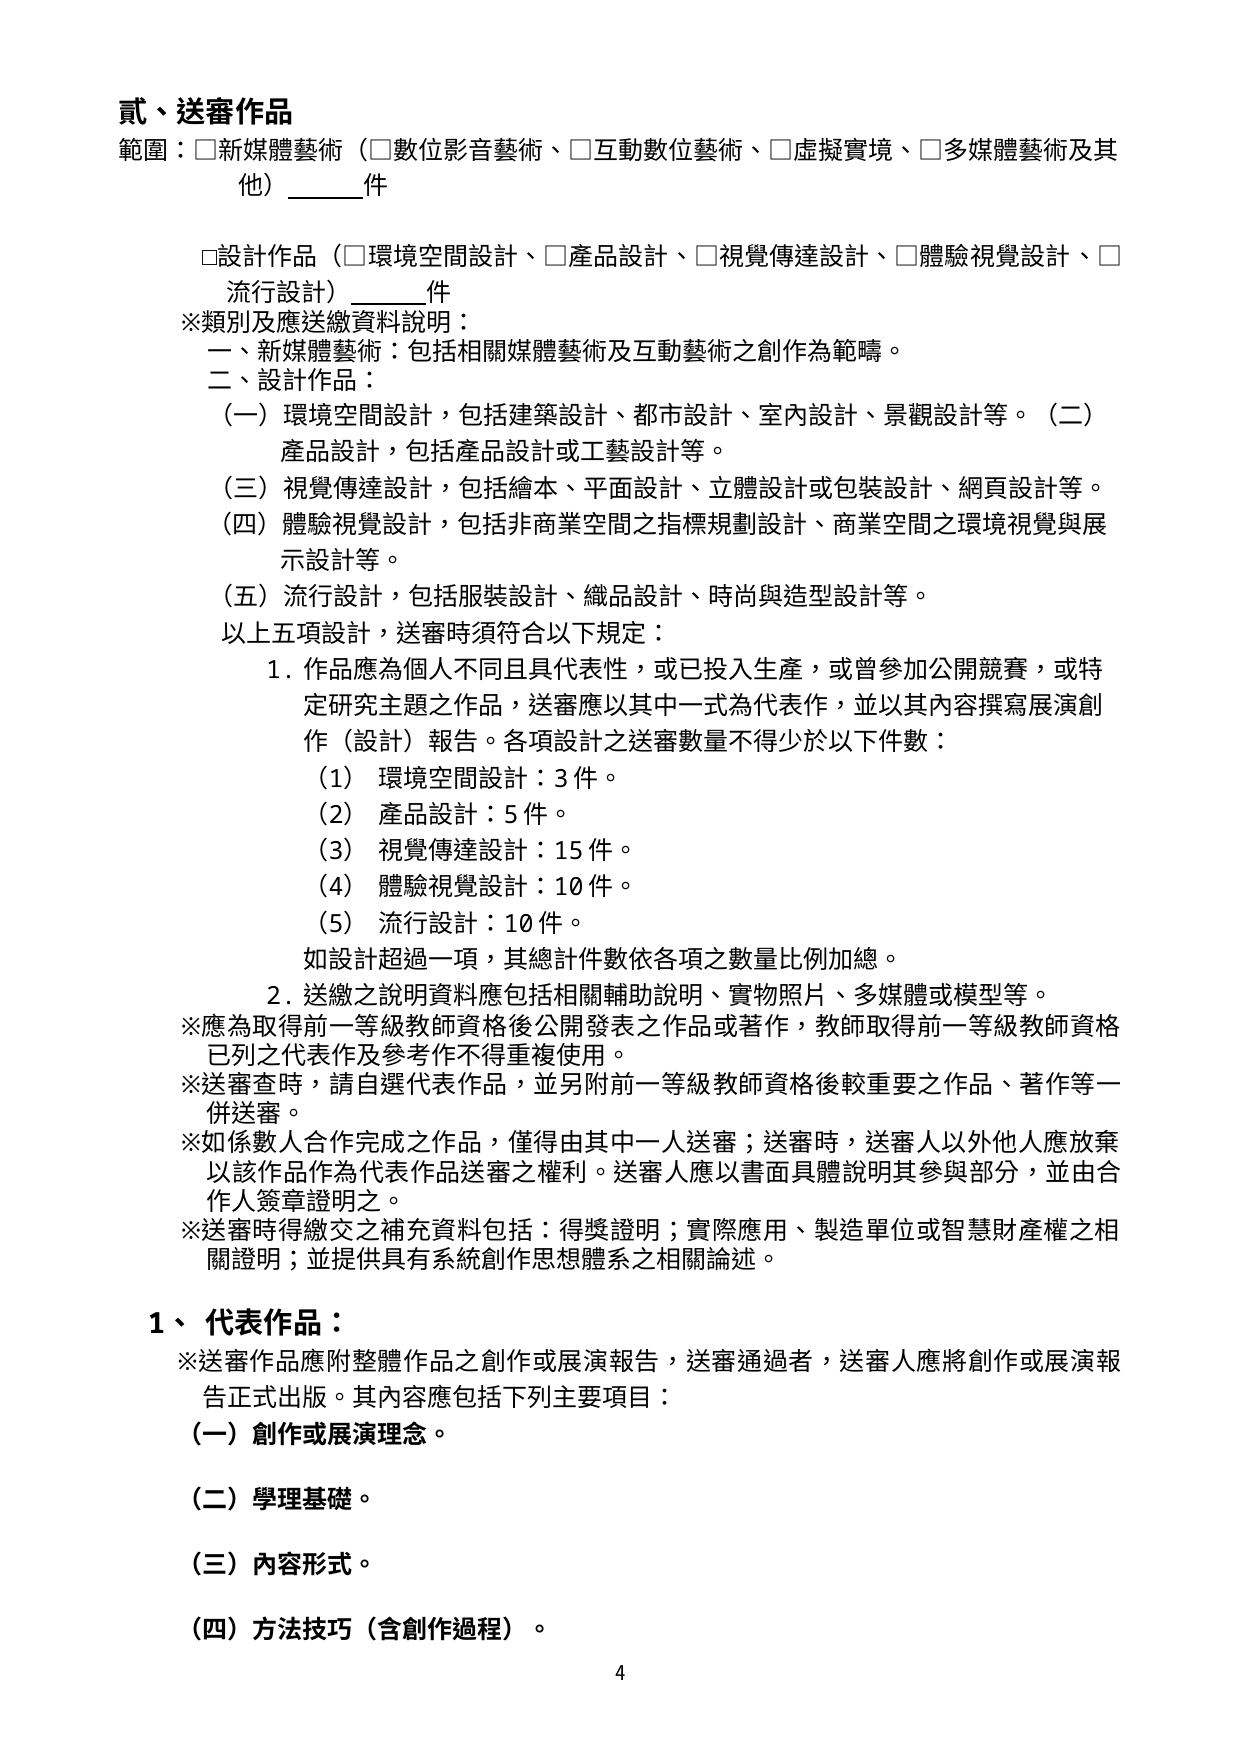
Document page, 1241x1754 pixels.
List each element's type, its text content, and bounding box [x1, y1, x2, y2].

text 範圍：□新媒體藝術（□數位影音藝術、□互動數位藝術、□虛擬實境、□多媒體藝術及其 [118, 131, 1122, 166]
text 他） 件 [118, 166, 1122, 202]
text □設計作品（□環境空間設計、□產品設計、□視覺傳達設計、□體驗視覺設計、□流行設計） 件 [157, 237, 1122, 308]
text ※如係數人合作完成之作品，僅得由其中一人送審；送審時，送審人以外他人應放棄以該作品作為代表作品送審之權利。送審人應以書面具體說明其參與部分，並由合作人簽章證明之。 [181, 1128, 1122, 1216]
text 二、設計作品： [207, 366, 1122, 396]
text ※送審作品應附整體作品之創作或展演報告，送審通過者，送審人應將創作或展演報告正式出版。其內容應包括下列主要項目： [177, 1342, 1122, 1414]
list 代表作品： [148, 1299, 1122, 1342]
text （四）體驗視覺設計，包括非商業空間之指標規劃設計、商業空間之環境視覺與展示設計等。 [207, 504, 1122, 577]
text （一）創作或展演理念。 [177, 1414, 1122, 1450]
text 貳、送審作品 [118, 89, 1122, 131]
list 體驗視覺設計：10件。 [303, 867, 1122, 903]
text 一、新媒體藝術：包括相關媒體藝術及互動藝術之創作為範疇。 [207, 337, 1122, 366]
list 作品應為個人不同且具代表性，或已投入生產，或曾參加公開競賽，或特定研究主題之作品，送審應以其中一式為代表作，並以其內容撰寫展演創作（設計）報告。各項設計之送審數量不得少於以下件數： [266, 649, 1122, 758]
text （四）方法技巧（含創作過程）。 [177, 1609, 1122, 1645]
list 環境空間設計：3件。 [303, 758, 1122, 794]
list 流行設計：10件。 [303, 903, 1122, 939]
text （三）視覺傳達設計，包括繪本、平面設計、立體設計或包裝設計、網頁設計等。 [208, 468, 1122, 504]
text 以上五項設計，送審時須符合以下規定： [221, 613, 1122, 649]
text （二）學理基礎。 [177, 1479, 1122, 1515]
list 送繳之說明資料應包括相關輔助說明、實物照片、多媒體或模型等。 [266, 976, 1122, 1012]
text （一）環境空間設計，包括建築設計、都市設計、室內設計、景觀設計等。（二）產品設計，包括產品設計或工藝設計等。 [208, 396, 1122, 468]
text （五）流行設計，包括服裝設計、織品設計、時尚與造型設計等。 [208, 577, 1122, 613]
text ※應為取得前一等級教師資格後公開發表之作品或著作，教師取得前一等級教師資格已列之代表作及參考作不得重複使用。 [181, 1012, 1122, 1070]
text 如設計超過一項，其總計件數依各項之數量比例加總。 [303, 939, 1122, 976]
text ※送審時得繳交之補充資料包括：得獎證明；實際應用、製造單位或智慧財產權之相關證明；並提供具有系統創作思想體系之相關論述。 [181, 1216, 1122, 1274]
list 視覺傳達設計：15件。 [303, 831, 1122, 867]
text （三）內容形式。 [177, 1544, 1122, 1580]
text ※送審查時，請自選代表作品，並另附前一等級教師資格後較重要之作品、著作等一併送審。 [181, 1070, 1122, 1128]
text ※類別及應送繳資料說明： [181, 308, 1122, 337]
list 產品設計：5件。 [303, 794, 1122, 831]
